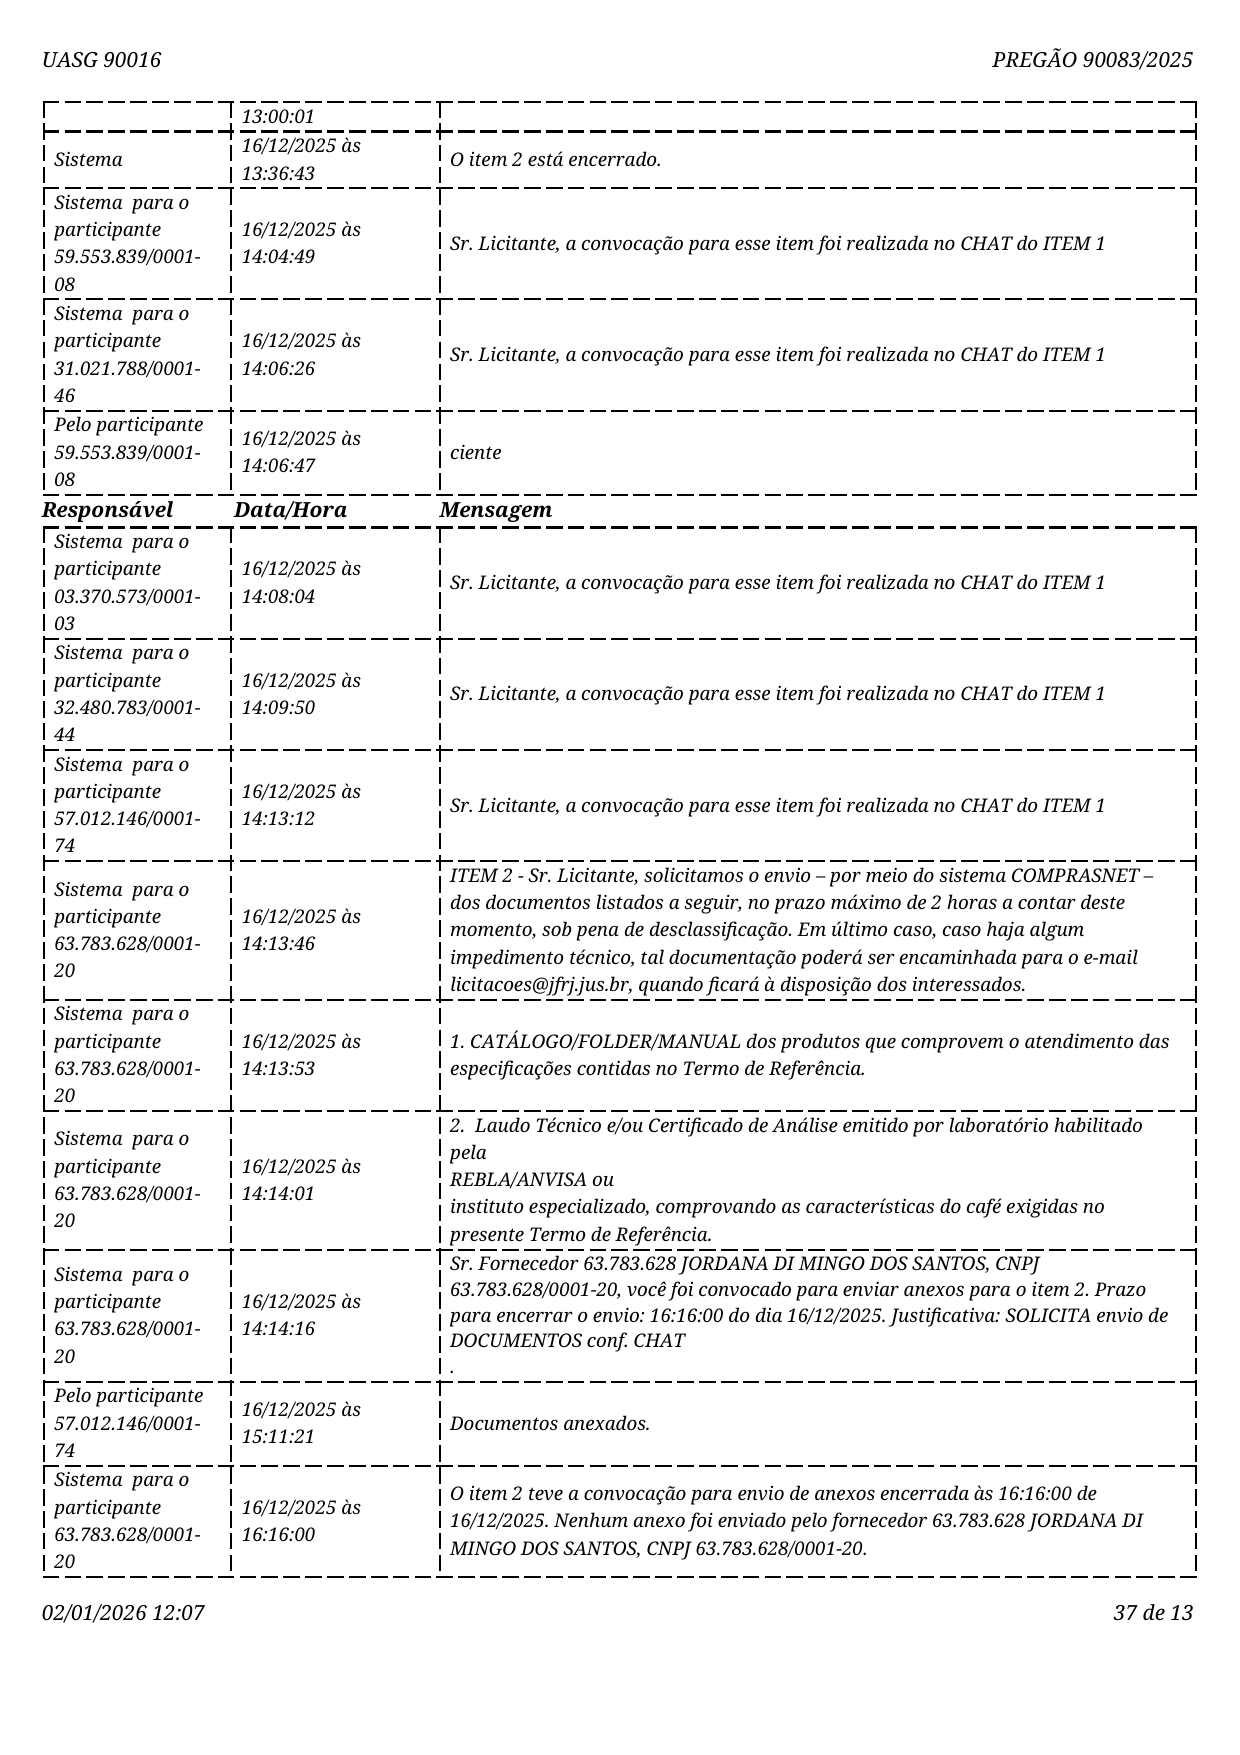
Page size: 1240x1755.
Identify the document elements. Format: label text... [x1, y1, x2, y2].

table_cell Sistema para o participante 63.783.628/0001-20 [44, 1110, 231, 1248]
table_cell Sistema para o participante 63.783.628/0001-20 [44, 1465, 231, 1576]
table_cell Sistema para o participante 63.783.628/0001-20 [44, 860, 231, 999]
table_cell 16/12/2025 às 14:06:26 [231, 298, 439, 409]
table_cell 2. Laudo Técnico e/ou Certificado de Análise emitido por laboratório habilitado pela REBLA/ANVISA ou instituto especializado, comprovando as características do café exigidas no presente Termo de Referência. [440, 1110, 1196, 1248]
table_cell Sistema para o participante 31.021.788/0001-46 [44, 298, 231, 409]
table_cell Sistema para o participante 59.553.839/0001-08 [44, 187, 231, 298]
table_cell O item 2 está encerrado. [440, 130, 1196, 187]
table_cell Pelo participante 59.553.839/0001-08 [44, 410, 231, 493]
table_cell 16/12/2025 às 14:04:49 [231, 187, 439, 298]
table_cell 16/12/2025 às 14:13:12 [231, 749, 439, 860]
table_cell Pelo participante 57.012.146/0001-74 [44, 1381, 231, 1465]
table_cell Sr. Fornecedor 63.783.628 JORDANA DI MINGO DOS SANTOS, CNPJ 63.783.628/0001-20, você foi convocado para enviar anexos para o item 2. Prazo para encerrar o envio: 16:16:00 do dia 16/12/2025. Justificativa: SOLICITA envio de DOCUMENTOS conf. CHAT . [440, 1249, 1196, 1381]
table_cell 16/12/2025 às 14:13:46 [231, 860, 439, 999]
text Responsável Data/Hora Mensagem [42, 496, 1196, 524]
table_cell O item 2 teve a convocação para envio de anexos encerrada às 16:16:00 de 16/12/2025. Nenhum anexo foi enviado pelo fornecedor 63.783.628 JORDANA DI MINGO DOS SANTOS, CNPJ 63.783.628/0001-20. [440, 1465, 1196, 1576]
table_cell 16/12/2025 às 15:11:21 [231, 1381, 439, 1465]
table_cell Sr. Licitante, a convocação para esse item foi realizada no CHAT do ITEM 1 [440, 749, 1196, 860]
table_cell Sr. Licitante, a convocação para esse item foi realizada no CHAT do ITEM 1 [440, 638, 1196, 749]
table_cell 16/12/2025 às 14:06:47 [231, 410, 439, 493]
table_header 13:00:01 [231, 101, 439, 130]
table_cell Documentos anexados. [440, 1381, 1196, 1465]
table_cell 16/12/2025 às 14:14:01 [231, 1110, 439, 1248]
table_cell ciente [440, 410, 1196, 493]
table_cell ITEM 2 - Sr. Licitante, solicitamos o envio – por meio do sistema COMPRASNET – dos documentos listados a seguir, no prazo máximo de 2 horas a contar deste momento, sob pena de desclassificação. Em último caso, caso haja algum impedimento técnico, tal documentação poderá ser encaminhada para o e-mail licitacoes@jfrj.jus.br, quando ficará à disposição dos interessados. [440, 860, 1196, 999]
table_header Sistema para o participante 03.370.573/0001-03 [44, 526, 231, 638]
table_header [44, 101, 231, 130]
table_cell Sistema [44, 130, 231, 187]
table_cell 16/12/2025 às 13:36:43 [231, 130, 439, 187]
table_cell Sr. Licitante, a convocação para esse item foi realizada no CHAT do ITEM 1 [440, 187, 1196, 298]
table_cell Sistema para o participante 32.480.783/0001-44 [44, 638, 231, 749]
table_cell 16/12/2025 às 14:09:50 [231, 638, 439, 749]
table_cell Sistema para o participante 63.783.628/0001-20 [44, 999, 231, 1110]
table_header [440, 101, 1196, 130]
table_cell 1. CATÁLOGO/FOLDER/MANUAL dos produtos que comprovem o atendimento das especificações contidas no Termo de Referência. [440, 999, 1196, 1110]
table_cell Sistema para o participante 63.783.628/0001-20 [44, 1249, 231, 1381]
table_cell 16/12/2025 às 14:13:53 [231, 999, 439, 1110]
table_cell Sr. Licitante, a convocação para esse item foi realizada no CHAT do ITEM 1 [440, 298, 1196, 409]
table_header 16/12/2025 às 14:08:04 [231, 526, 439, 638]
table_cell 16/12/2025 às 16:16:00 [231, 1465, 439, 1576]
table_header Sr. Licitante, a convocação para esse item foi realizada no CHAT do ITEM 1 [440, 526, 1196, 638]
table_cell Sistema para o participante 57.012.146/0001-74 [44, 749, 231, 860]
table_cell 16/12/2025 às 14:14:16 [231, 1249, 439, 1381]
